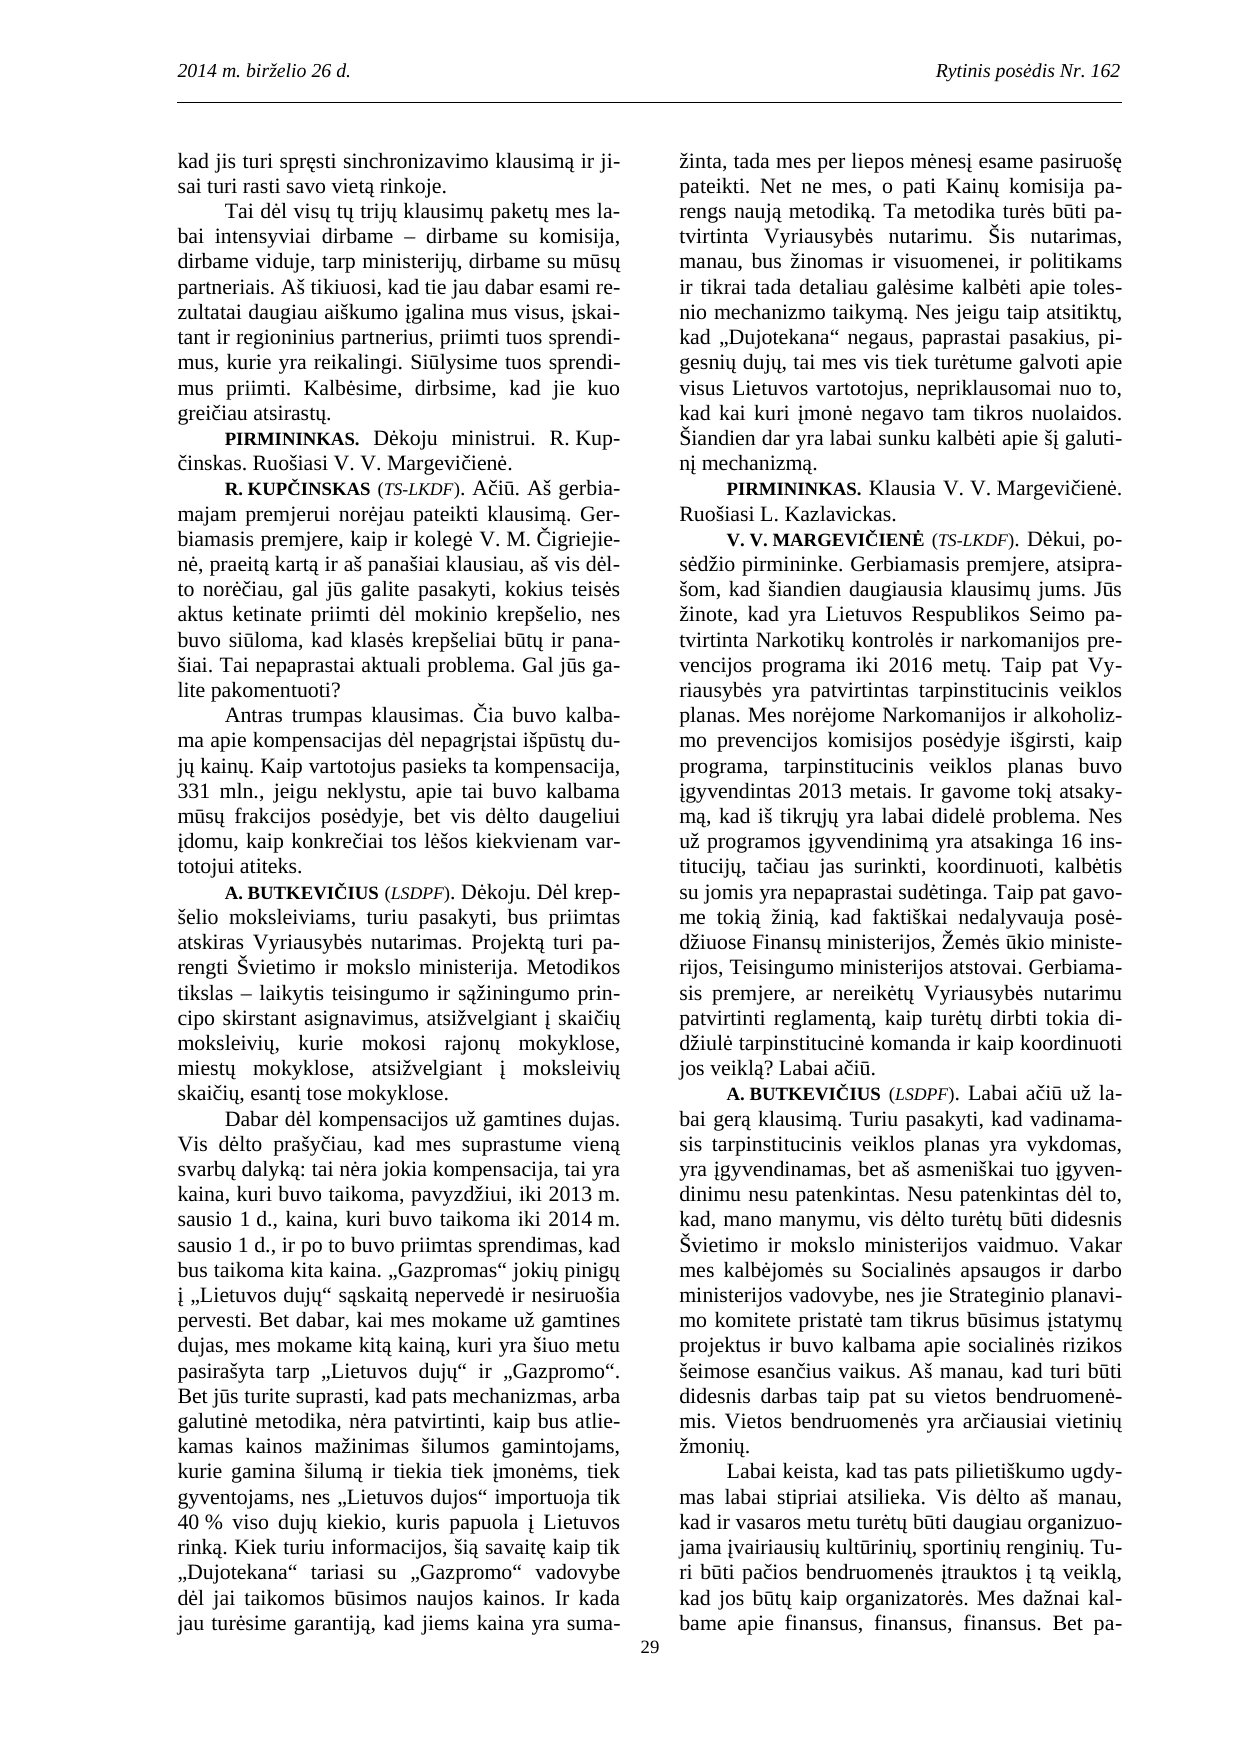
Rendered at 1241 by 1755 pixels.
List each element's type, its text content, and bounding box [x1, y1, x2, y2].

text La­bai keis­ta, kad tas pats pi­lie­tiš­ku­mo ug­dy­mas la­bai stip­riai at­si­lie­ka. Vis dėl­to aš ma­nau, kad ir va­sa­ros me­tu tu­rė­tų bū­ti dau­giau or­ga­ni­zuo­ja­ma įvai­riau­sių kul­tū­ri­nių, spor­ti­nių ren­gi­nių. Tu­ri bū­ti pa­čios ben­druo­me­nės įtrauk­tos į tą veik­lą, kad jos bū­tų kaip or­ga­ni­za­to­rės. Mes daž­nai kal­ba­me apie fi­nan­sus, fi­nan­sus, fi­nan­sus. Bet pa­ [679, 1458, 1122, 1635]
text žin­ta, ta­da mes per lie­pos mė­ne­sį esa­me pa­si­ruo­šę pa­teik­ti. Net ne mes, o pa­ti Kai­nų ko­mi­si­ja pa­rengs nau­ją me­to­di­ką. Ta me­to­di­ka tu­rės bū­ti pa­tvir­tin­ta Vy­riau­sy­bės nu­ta­ri­mu. Šis nu­ta­ri­mas, ma­nau, bus ži­no­mas ir vi­suo­me­nei, ir po­li­ti­kams ir tik­rai ta­da de­ta­liau ga­lė­si­me kal­bė­ti apie to­les­nio me­cha­niz­mo tai­ky­mą. Nes jei­gu taip at­si­tik­tų, kad „Du­jo­te­ka­na“ ne­gaus, pa­pras­tai pa­sa­kius, pi­ges­nių du­jų, tai mes vis tiek tu­rė­tu­me gal­vo­ti apie vi­sus Lie­tu­vos var­to­to­jus, ne­pri­klau­so­mai nuo to, kad kai ku­ri įmo­nė ne­ga­vo tam tik­ros nuo­lai­dos. Šian­dien dar yra la­bai sun­ku kal­bė­ti apie šį ga­lu­ti­nį me­cha­niz­mą. [679, 148, 1122, 475]
text R. KUPČINSKAS (TS-LKDF). Ačiū. Aš ger­bia­ma­jam prem­je­rui no­rė­jau pa­teik­ti klau­si­mą. Ger­bia­ma­sis prem­je­re, kaip ir ko­le­gė V. M. Čig­rie­jie­nė, pra­ei­tą kar­tą ir aš pa­na­šiai klau­siau, aš vis dėl­to no­rė­čiau, gal jūs ga­li­te pa­sa­ky­ti, ko­kius tei­sės ak­tus ke­ti­na­te pri­im­ti dėl mo­ki­nio krep­še­lio, nes bu­vo siū­lo­ma, kad kla­sės krep­še­liai bū­tų ir pa­na­šiai. Tai ne­pa­pras­tai ak­tu­a­li pro­ble­ma. Gal jūs ga­li­te pa­ko­men­tuo­ti? [177, 475, 620, 702]
text A. BUTKEVIČIUS (LSDPF). Dė­ko­ju. Dėl krep­še­lio moks­lei­viams, tu­riu pa­sa­ky­ti, bus pri­im­tas at­ski­ras Vy­riau­sy­bės nu­ta­ri­mas. Pro­jek­tą tu­ri pa­reng­ti Švie­ti­mo ir moks­lo mi­nis­te­ri­ja. Me­to­di­kos tiks­las – lai­ky­tis tei­sin­gu­mo ir są­ži­nin­gu­mo prin­ci­po skirs­tant asig­na­vi­mus, at­si­žvel­giant į skai­čių moks­lei­vių, ku­rie mo­ko­si ra­jo­nų mo­kyk­lo­se, mies­tų mo­kyk­lo­se, at­si­žvel­giant į moks­lei­vių skai­čių, esan­tį to­se mo­kyk­lo­se. [177, 879, 620, 1106]
text Ant­ras trum­pas klau­si­mas. Čia bu­vo kal­ba­ma apie kom­pen­sa­ci­jas dėl ne­pa­grįs­tai iš­pūs­tų du­jų kai­nų. Kaip var­to­to­jus pa­sieks ta kom­pen­sa­ci­ja, 331 mln., jei­gu ne­klys­tu, apie tai bu­vo kal­ba­ma mū­sų frak­ci­jos po­sė­dy­je, bet vis dėl­to dau­ge­liui įdo­mu, kaip kon­kre­čiai tos lė­šos kiek­vie­nam var­to­to­jui ati­teks. [177, 702, 620, 879]
text kad jis tu­ri spręs­ti sin­chro­ni­za­vi­mo klau­si­mą ir ji­sai tu­ri ras­ti sa­vo vie­tą rin­ko­je. [177, 148, 620, 198]
text Tai dėl vi­sų tų tri­jų klau­si­mų pa­ke­tų mes la­bai in­ten­sy­viai dir­ba­me – dir­ba­me su ko­mi­si­ja, dir­ba­me vi­du­je, tarp mi­nis­te­ri­jų, dir­ba­me su mū­sų part­ne­riais. Aš ti­kiuo­si, kad tie jau da­bar esa­mi re­zul­ta­tai dau­giau aiš­ku­mo įga­li­na mus vi­sus, įskai­tant ir re­gio­ni­nius part­ne­rius, pri­im­ti tuos spren­di­mus, ku­rie yra rei­ka­lin­gi. Siū­ly­si­me tuos spren­di­mus pri­im­ti. Kal­bė­si­me, dirb­si­me, kad jie kuo grei­čiau at­si­ras­tų. [177, 198, 620, 425]
text V. V. MARGEVIČIENĖ (TS-LKDF). Dė­kui, po­sė­džio pir­mi­nin­ke. Ger­bia­ma­sis prem­je­re, at­si­pra­šom, kad šian­dien dau­giau­sia klau­si­mų jums. Jūs ži­no­te, kad yra Lie­tu­vos Res­pub­li­kos Sei­mo pa­tvir­tin­ta Nar­ko­ti­kų kon­tro­lės ir nar­ko­ma­ni­jos pre­ven­ci­jos pro­gra­ma iki 2016 me­tų. Taip pat Vy­riau­sy­bės yra pa­tvir­tin­tas tar­pins­ti­tu­ci­nis veik­los pla­nas. Mes no­rė­jo­me Nar­ko­ma­ni­jos ir al­ko­ho­liz­mo pre­ven­ci­jos ko­mi­si­jos po­sė­dy­je iš­girs­ti, kaip pro­gra­ma, tar­pins­ti­tu­ci­nis veik­los pla­nas bu­vo įgy­ven­din­tas 2013 me­tais. Ir ga­vo­me to­kį at­sa­ky­mą, kad iš tik­rų­jų yra la­bai di­de­lė pro­ble­ma. Nes už pro­gra­mos įgy­ven­di­ni­mą yra at­sa­kin­ga 16 ins­ti­tu­ci­jų, ta­čiau jas su­rink­ti, ko­or­di­nuo­ti, kal­bė­tis su jo­mis yra ne­pa­pras­tai su­dė­tin­ga. Taip pat ga­vo­me to­kią ži­nią, kad fak­tiš­kai ne­da­ly­vau­ja po­sė­džiuo­se Fi­nan­sų mi­nis­te­ri­jos, Že­mės ūkio mi­nis­te­ri­jos, Tei­sin­gu­mo mi­nis­te­ri­jos at­sto­vai. Ger­bia­ma­sis prem­je­re, ar ne­rei­kė­tų Vy­riau­sy­bės nu­ta­ri­mu pa­tvir­tin­ti reg­la­men­tą, kaip tu­rė­tų dirb­ti to­kia di­džiu­lė tar­pins­ti­tu­ci­nė ko­man­da ir kaip ko­or­di­nuo­ti jos veik­lą? La­bai ačiū. [679, 526, 1122, 1080]
text PIRMININKAS. Klau­sia V. V. Mar­ge­vi­čie­nė. Ruo­šia­si L. Kaz­la­vic­kas. [679, 475, 1122, 526]
text PIRMININKAS. Dė­ko­ju mi­nist­rui. R. Kup­čins­kas. Ruo­šia­si V. V. Mar­ge­vi­čie­nė. [177, 425, 620, 475]
text Da­bar dėl kom­pen­sa­ci­jos už gam­ti­nes du­jas. Vis dėl­to pra­šy­čiau, kad mes su­pras­tu­me vie­ną svar­bų da­ly­ką: tai nė­ra jo­kia kom­pen­sa­ci­ja, tai yra kai­na, ku­ri bu­vo tai­ko­ma, pa­vyz­džiui, iki 2013 m. sau­sio 1 d., kai­na, ku­ri bu­vo tai­ko­ma iki 2014 m. sau­sio 1 d., ir po to bu­vo pri­im­tas spren­di­mas, kad bus tai­ko­ma ki­ta kai­na. „Gaz­pro­mas“ jo­kių pi­ni­gų į „Lie­tu­vos du­jų“ są­skai­tą ne­per­ve­dė ir ne­si­ruo­šia per­ves­ti. Bet da­bar, kai mes mo­ka­me už gam­ti­nes du­jas, mes mo­ka­me ki­tą kai­ną, ku­ri yra šiuo me­tu pa­si­ra­šy­ta tarp „Lie­tu­vos du­jų“ ir „Gaz­pro­mo“. Bet jūs tu­ri­te su­pras­ti, kad pats me­cha­niz­mas, ar­ba ga­lu­ti­nė me­to­di­ka, nė­ra pa­tvir­tin­ti, kaip bus at­lie­ka­mas kai­nos ma­ži­ni­mas ši­lu­mos ga­min­to­jams, ku­rie ga­mi­na ši­lu­mą ir tie­kia tiek įmo­nėms, tiek gy­ven­to­jams, nes „Lie­tu­vos du­jos“ im­por­tuo­ja tik 40 % vi­so du­jų kie­kio, ku­ris pa­puo­la į Lie­tu­vos rin­ką. Kiek tu­riu in­for­ma­ci­jos, šią sa­vai­tę kaip tik „Du­jo­te­ka­na“ ta­ria­si su „Gaz­pro­mo“ va­do­vy­be dėl jai tai­ko­mos bū­si­mos nau­jos kai­nos. Ir ka­da jau tu­rė­si­me ga­ran­ti­ją, kad jiems kai­na yra su­ma­ [177, 1106, 620, 1635]
text A. BUTKEVIČIUS (LSDPF). La­bai ačiū už la­bai ge­rą klau­si­mą. Tu­riu pa­sa­ky­ti, kad va­di­na­ma­sis tar­pins­ti­tu­ci­nis veik­los pla­nas yra vyk­do­mas, yra įgy­ven­di­na­mas, bet aš as­me­niš­kai tuo įgy­ven­di­ni­mu ne­su pa­ten­kin­tas. Ne­su pa­ten­kin­tas dėl to, kad, ma­no ma­ny­mu, vis dėl­to tu­rė­tų bū­ti di­des­nis Švie­ti­mo ir moks­lo mi­nis­te­ri­jos vaid­muo. Va­kar mes kal­bė­jo­mės su So­cia­li­nės ap­sau­gos ir dar­bo mi­nis­te­ri­jos va­do­vy­be, nes jie Stra­te­gi­nio pla­na­vi­mo ko­mi­te­te pri­sta­tė tam tik­rus bū­si­mus įsta­ty­mų pro­jek­tus ir bu­vo kal­ba­ma apie so­cia­li­nės ri­zi­kos šei­mo­se esan­čius vai­kus. Aš ma­nau, kad tu­ri bū­ti di­des­nis dar­bas taip pat su vie­tos ben­druo­me­nė­mis. Vie­tos ben­druo­me­nės yra ar­čiau­siai vie­ti­nių žmo­nių. [679, 1080, 1122, 1458]
